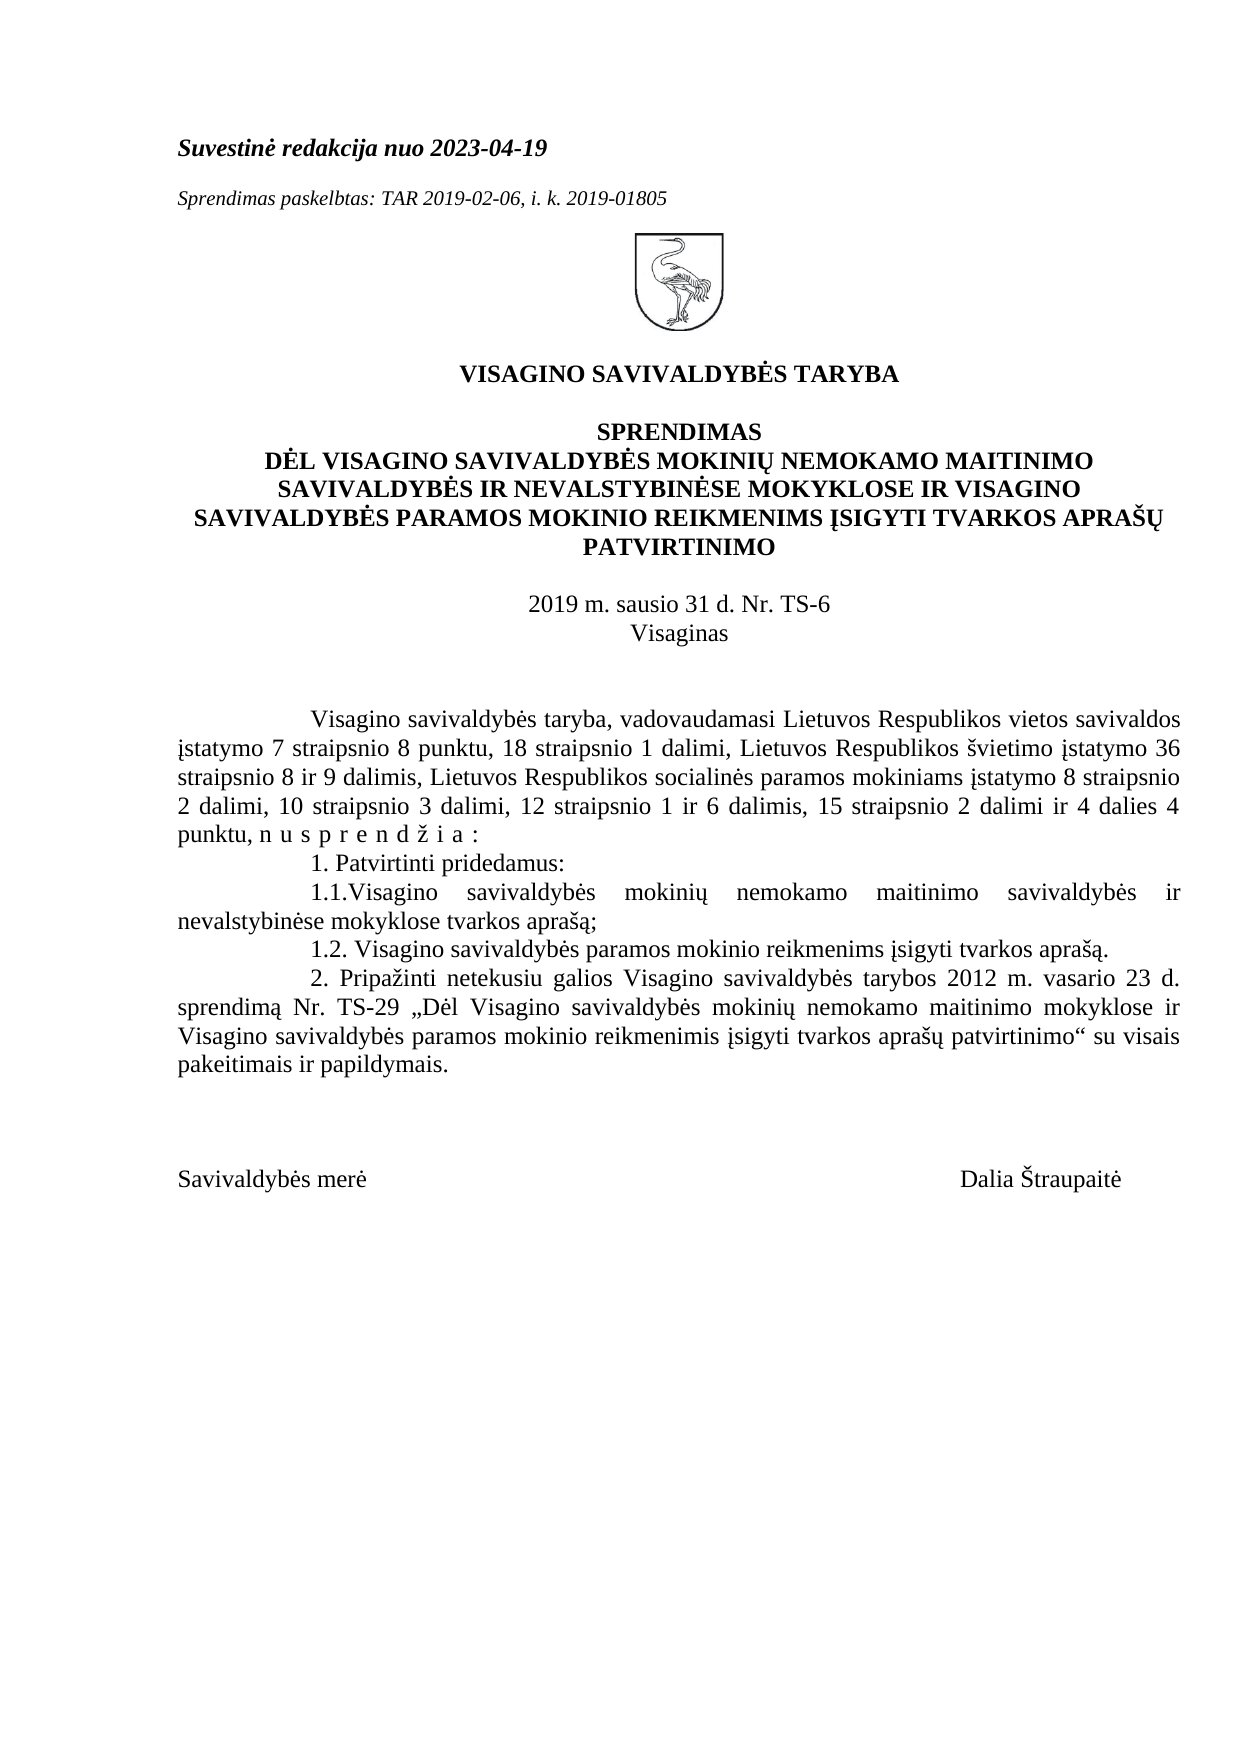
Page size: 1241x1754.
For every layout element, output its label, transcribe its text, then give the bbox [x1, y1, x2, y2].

text 1.2. Visagino savivaldybės paramos mokinio reikmenims įsigyti tvarkos aprašą. [177, 934, 1181, 963]
text 1. Patvirtinti pridedamus: [177, 848, 1181, 877]
text Visagino savivaldybės taryba, vadovaudamasi Lietuvos Respublikos vietos savivaldos įstatymo 7 straipsnio 8 punktu, 18 straipsnio 1 dalimi, Lietuvos Respublikos švietimo įstatymo 36 straipsnio 8 ir 9 dalimis, Lietuvos Respublikos socialinės paramos mokiniams įstatymo 8 straipsnio 2 dalimi, 10 straipsnio 3 dalimi, 12 straipsnio 1 ir 6 dalimis, 15 straipsnio 2 dalimi ir 4 dalies 4 punktu, nusprendžia: [177, 704, 1181, 848]
text 2019 m. sausio 31 d. Nr. TS-6 [177, 589, 1181, 618]
text 1.1.Visagino savivaldybės mokinių nemokamo maitinimo savivaldybės ir nevalstybinėse mokyklose tvarkos aprašą; [177, 877, 1181, 934]
text DĖL VISAGINO SAVIVALDYBĖS MOKINIŲ NEMOKAMO MAITINIMO SAVIVALDYBĖS IR NEVALSTYBINĖSE MOKYKLOSE IR VISAGINO SAVIVALDYBĖS PARAMOS MOKINIO REIKMENIMS ĮSIGYTI TVARKOS APRAŠŲ PATVIRTINIMO [177, 446, 1181, 561]
text sprendimas [177, 417, 1181, 446]
text visagino savivaldybės taryba [177, 359, 1181, 388]
text Sprendimas paskelbtas: TAR 2019-02-06, i. k. 2019-01805 [177, 186, 1181, 210]
text 2. Pripažinti netekusiu galios Visagino savivaldybės tarybos 2012 m. vasario 23 d. sprendimą Nr. TS-29 „Dėl Visagino savivaldybės mokinių nemokamo maitinimo mokyklose ir Visagino savivaldybės paramos mokinio reikmenimis įsigyti tvarkos aprašų patvirtinimo“ su visais pakeitimais ir papildymais. [177, 963, 1181, 1078]
text Suvestinė redakcija nuo 2023-04-19 [177, 133, 1181, 162]
text Visaginas [177, 618, 1181, 647]
text Savivaldybės merė Dalia Štraupaitė [177, 1164, 1181, 1193]
